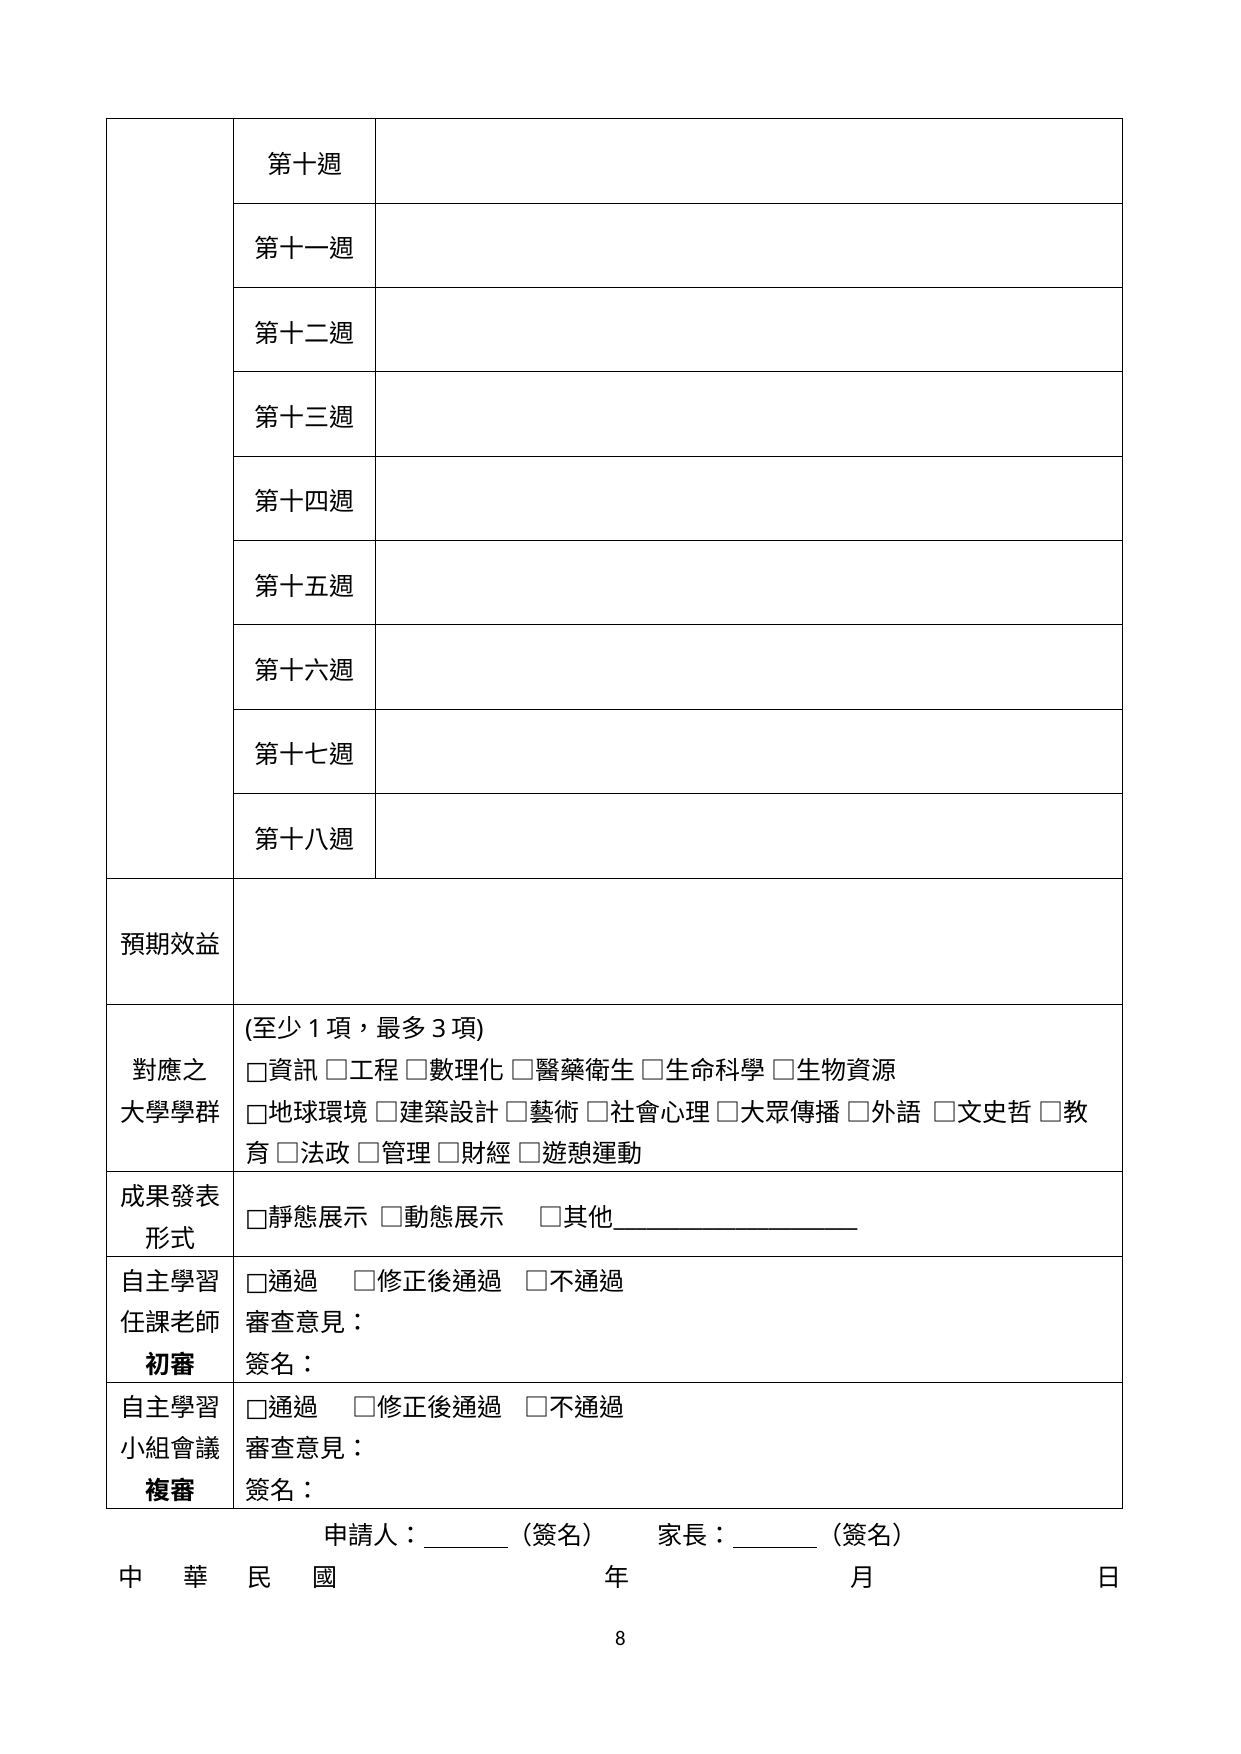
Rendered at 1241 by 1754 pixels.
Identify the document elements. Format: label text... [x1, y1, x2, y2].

table_cell [376, 794, 1122, 877]
table_cell [107, 119, 233, 877]
table_cell [234, 879, 1122, 1003]
table_cell 自主學習小組會議複審 [107, 1383, 233, 1508]
table_cell [376, 625, 1122, 709]
table_cell 第十週 [234, 119, 375, 202]
table_cell [376, 119, 1122, 202]
table_cell □通過 □修正後通過 □不通過 審查意見： 簽名： [234, 1383, 1122, 1508]
table_cell □通過 □修正後通過 □不通過 審查意見： 簽名： [234, 1257, 1122, 1382]
text 申請人： （簽名） 家長： （簽名） [118, 1521, 1122, 1550]
table_cell 第十三週 [234, 372, 375, 456]
text 中華民國 年 月 日 [118, 1563, 1122, 1592]
table_cell 第十二週 [234, 288, 375, 371]
table_cell 自主學習任課老師初審 [107, 1257, 233, 1382]
table_cell (至少1項，最多3項) □資訊 □工程 □數理化 □醫藥衛生 □生命科學 □生物資源 □地球環境 □建築設計 □藝術 □社會心理 □大眾傳播 □外語 □文史哲 □教育 □法政 □管理 □財經 □遊憩運動 [234, 1005, 1122, 1171]
table_cell □靜態展示 □動態展示 □其他______________________ [234, 1172, 1122, 1256]
table_cell 第十五週 [234, 541, 375, 624]
table_cell [376, 710, 1122, 793]
table_cell [376, 457, 1122, 540]
table_cell [376, 541, 1122, 624]
table_cell 第十六週 [234, 625, 375, 709]
table_cell [376, 204, 1122, 287]
table_cell 對應之 大學學群 [107, 1005, 233, 1171]
table_cell 第十八週 [234, 794, 375, 877]
table_cell 第十七週 [234, 710, 375, 793]
table_cell 預期效益 [107, 879, 233, 1003]
table_cell 第十一週 [234, 204, 375, 287]
table_cell 成果發表 形式 [107, 1172, 233, 1256]
table_cell [376, 288, 1122, 371]
table_cell 第十四週 [234, 457, 375, 540]
table_cell [376, 372, 1122, 456]
